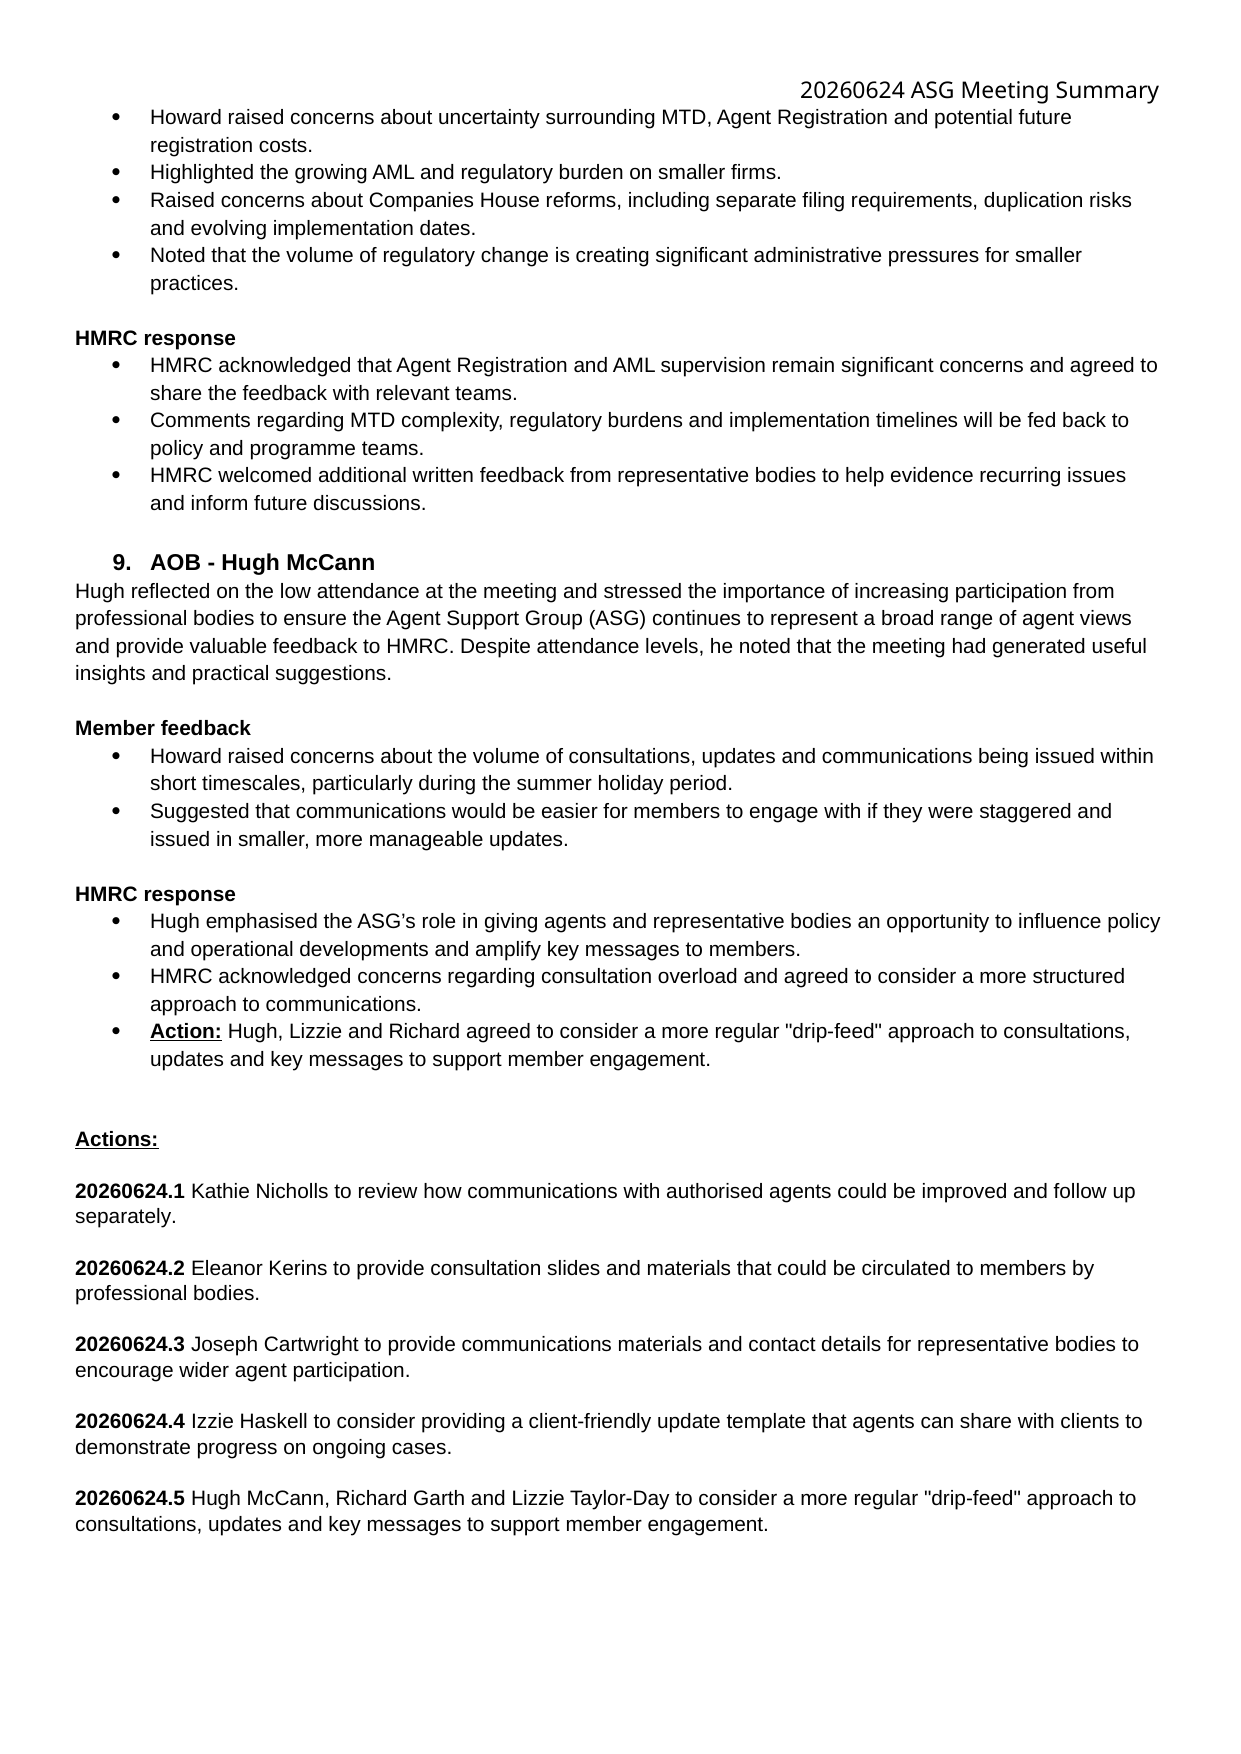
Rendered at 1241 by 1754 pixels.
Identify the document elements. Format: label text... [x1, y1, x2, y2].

list Howard raised concerns about the volume of consultations, updates and communications being issued within short timescales, particularly during the summer holiday period. [112, 744, 1165, 795]
text 20260624.2 Eleanor Kerins to provide consultation slides and materials that could be circulated to members by professional bodies. [75, 1255, 1165, 1305]
list Comments regarding MTD complexity, regulatory burdens and implementation timelines will be fed back to policy and programme teams. [112, 408, 1165, 459]
list HMRC welcomed additional written feedback from representative bodies to help evidence recurring issues and inform future discussions. [112, 463, 1165, 515]
list Action: Hugh, Lizzie and Richard agreed to consider a more regular "drip-feed" approach to consultations, updates and key messages to support member engagement. [112, 1019, 1165, 1071]
list Suggested that communications would be easier for members to engage with if they were staggered and issued in smaller, more manageable updates. [112, 799, 1165, 850]
text 20260624.1 Kathie Nicholls to review how communications with authorised agents could be improved and follow up separately. [75, 1178, 1165, 1228]
list HMRC acknowledged concerns regarding consultation overload and agreed to consider a more structured approach to communications. [112, 964, 1165, 1016]
list Raised concerns about Companies House reforms, including separate filing requirements, duplication risks and evolving implementation dates. [112, 188, 1165, 239]
list Howard raised concerns about uncertainty surrounding MTD, Agent Registration and potential future registration costs. [112, 105, 1165, 157]
text 20260624.3 Joseph Cartwright to provide communications materials and contact details for representative bodies to encourage wider agent participation. [75, 1332, 1165, 1382]
list Highlighted the growing AML and regulatory burden on smaller firms. [112, 160, 1165, 184]
list Hugh emphasised the ASG’s role in giving agents and representative bodies an opportunity to influence policy and operational developments and amplify key messages to members. [112, 909, 1165, 960]
text 20260624.5 Hugh McCann, Richard Garth and Lizzie Taylor-Day to consider a more regular "drip-feed" approach to consultations, updates and key messages to support member engagement. [75, 1486, 1165, 1536]
text HMRC response [75, 325, 1165, 349]
text HMRC response [75, 881, 1165, 905]
text Member feedback [75, 716, 1165, 740]
text Hugh reflected on the low attendance at the meeting and stressed the importance of increasing participation from professional bodies to ensure the Agent Support Group (ASG) continues to represent a broad range of agent views and provide valuable feedback to HMRC. Despite attendance levels, he noted that the meeting had generated useful insights and practical suggestions. [75, 579, 1165, 685]
list AOB - Hugh McCann [112, 548, 1165, 575]
text Actions: [75, 1127, 1165, 1151]
list Noted that the volume of regulatory change is creating significant administrative pressures for smaller practices. [112, 243, 1165, 294]
list HMRC acknowledged that Agent Registration and AML supervision remain significant concerns and agreed to share the feedback with relevant teams. [112, 353, 1165, 404]
text 20260624.4 Izzie Haskell to consider providing a client-friendly update template that agents can share with clients to demonstrate progress on ongoing cases. [75, 1409, 1165, 1459]
